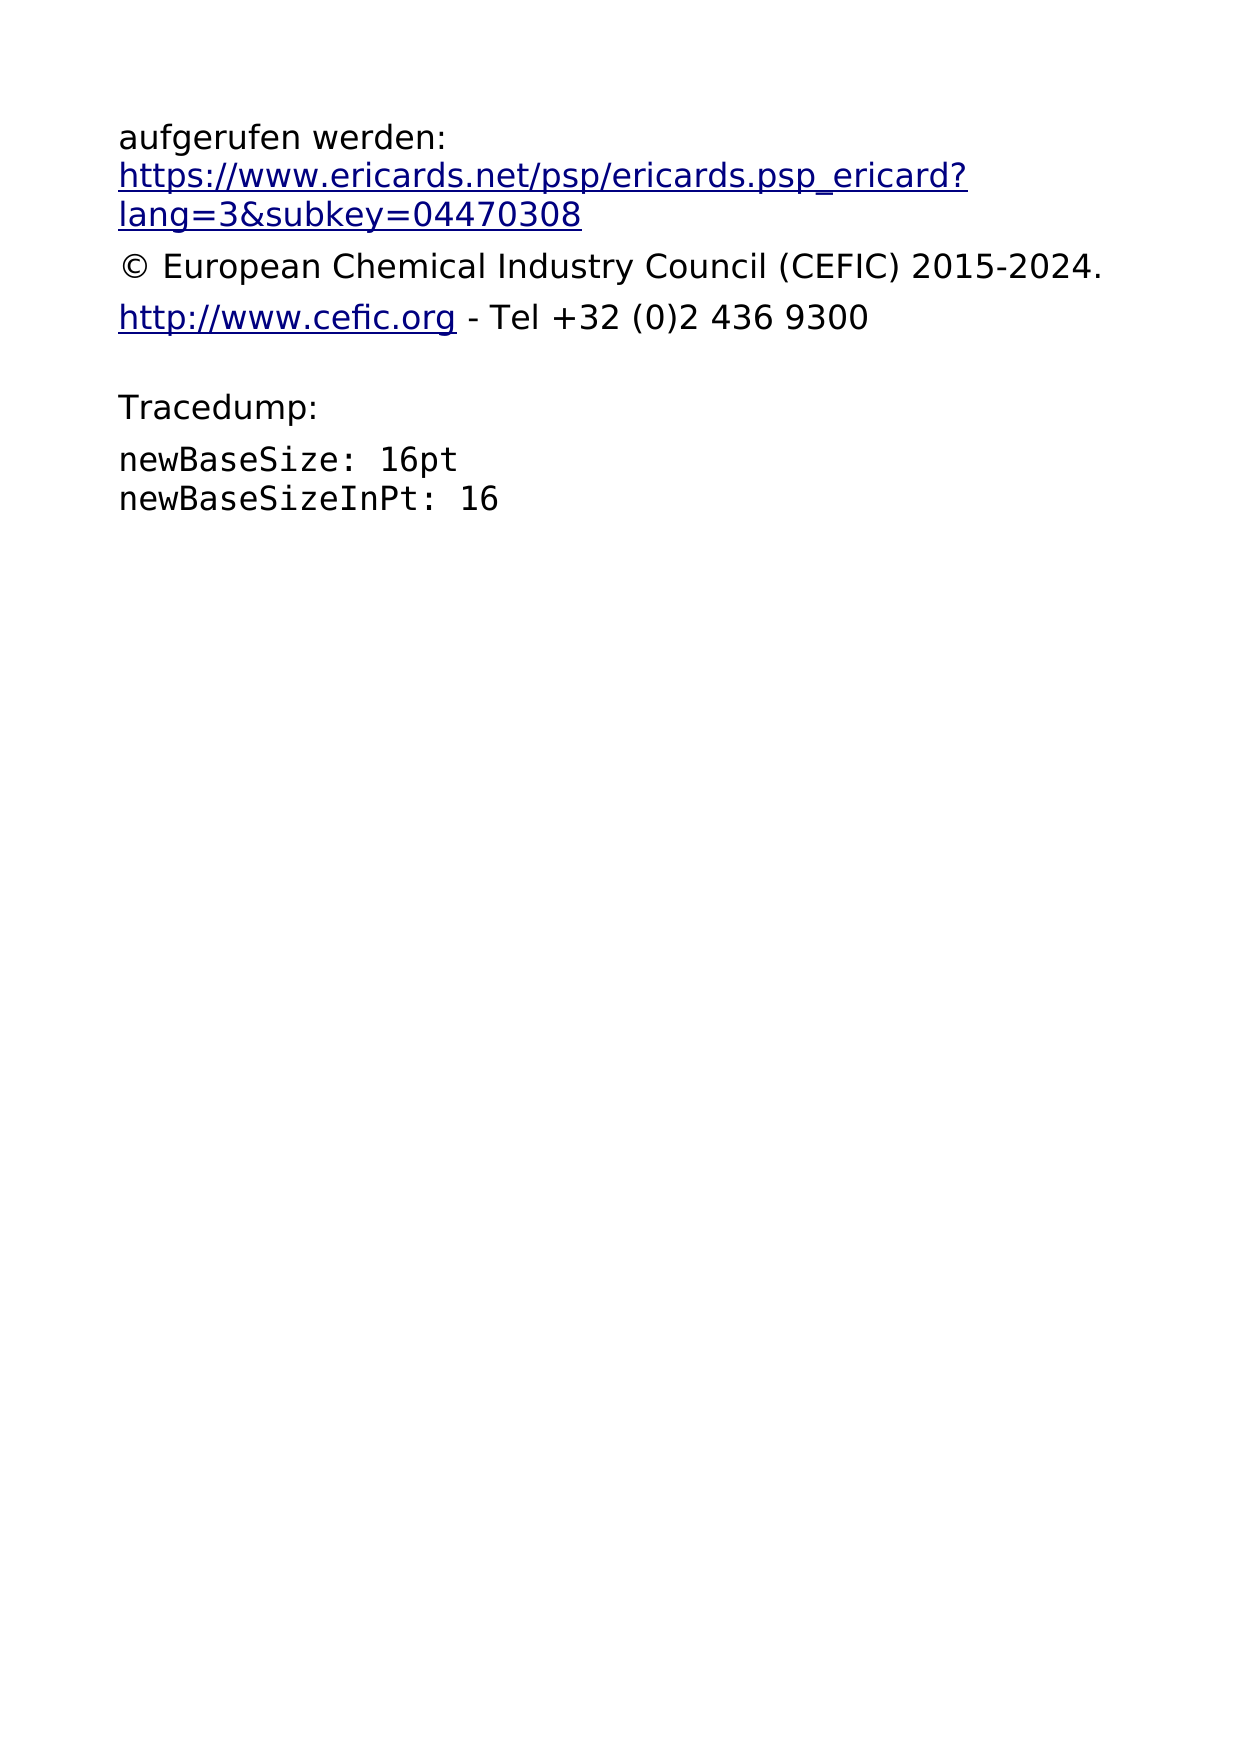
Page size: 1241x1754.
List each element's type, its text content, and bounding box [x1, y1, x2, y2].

text newBaseSize: 16pt newBaseSizeInPt: 16 [118, 440, 1122, 518]
text © European Chemical Industry Council (CEFIC) 2015-2024. [118, 247, 1122, 286]
text http://www.cefic.org - Tel +32 (0)2 436 9300 [118, 298, 1122, 337]
text aufgerufen werden: https://www.ericards.net/psp/ericards.psp_ericard?lang=3&subkey=04470308 [118, 118, 1122, 235]
text Tracedump: [118, 350, 1122, 428]
